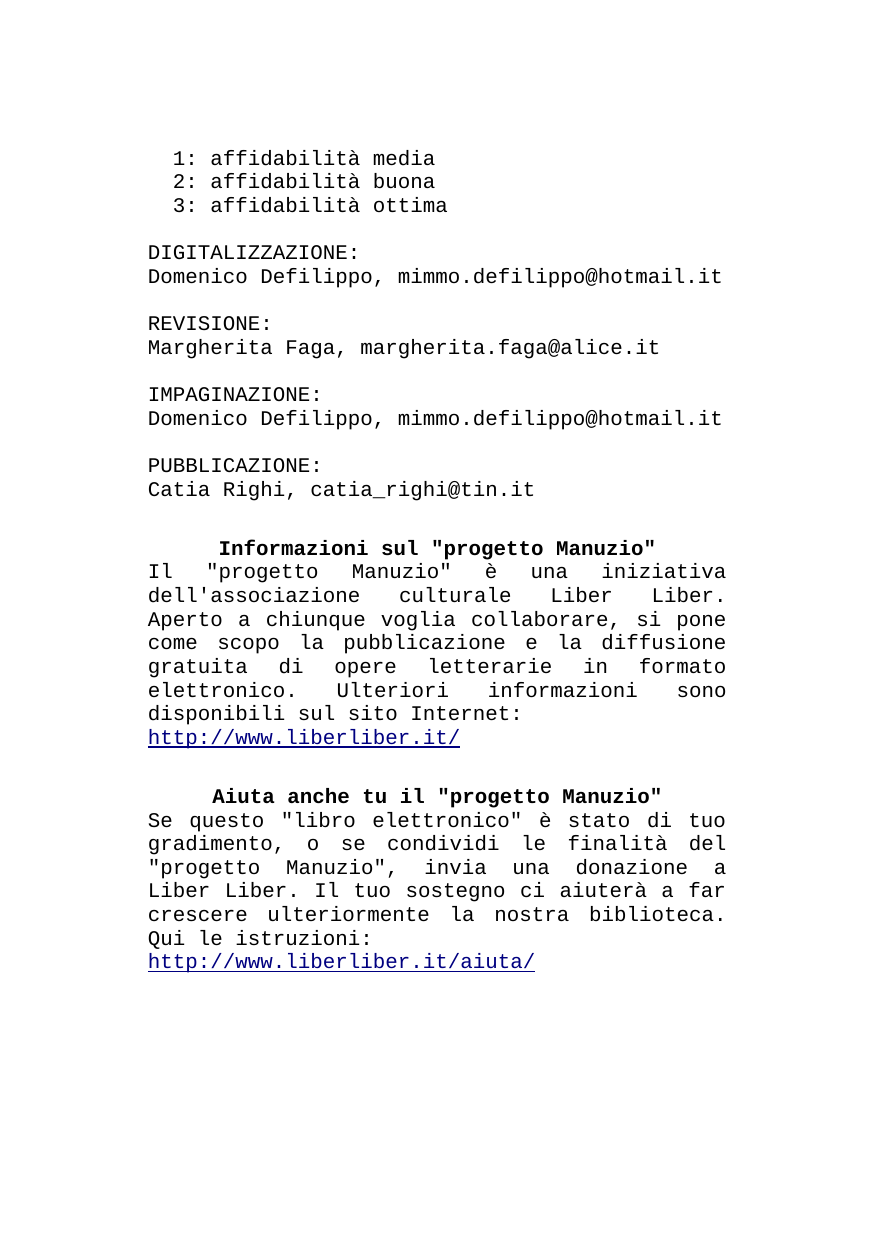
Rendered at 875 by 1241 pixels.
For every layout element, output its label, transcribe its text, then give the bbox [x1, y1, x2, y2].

text Domenico Defilippo, mimmo.defilippo@hotmail.it [148, 408, 726, 431]
text http://www.liberliber.it/aiuta/ [148, 951, 726, 975]
text 1: affidabilità media [148, 148, 726, 171]
text Margherita Faga, margherita.faga@alice.it [148, 337, 726, 360]
text 3: affidabilità ottima [148, 195, 726, 218]
text Il "progetto Manuzio" è una iniziativa dell'associazione culturale Liber Liber. Aperto a chiunque voglia collaborare, si pone come scopo la pubblicazione e la diffusione gratuita di opere letterarie in formato elettronico. Ulteriori informazioni sono disponibili sul sito Internet: [148, 561, 726, 727]
text DIGITALIZZAZIONE: [148, 242, 726, 266]
text http://www.liberliber.it/ [148, 727, 726, 751]
text Domenico Defilippo, mimmo.defilippo@hotmail.it [148, 266, 726, 289]
text PUBBLICAZIONE: [148, 455, 726, 479]
text IMPAGINAZIONE: [148, 384, 726, 408]
text Catia Righi, catia_righi@tin.it [148, 479, 726, 502]
text 2: affidabilità buona [148, 171, 726, 195]
text Se questo "libro elettronico" è stato di tuo gradimento, o se condividi le finalità del "progetto Manuzio", invia una donazione a Liber Liber. Il tuo sostegno ci aiuterà a far crescere ulteriormente la nostra biblioteca. Qui le istruzioni: [148, 809, 726, 951]
text Informazioni sul "progetto Manuzio" [148, 538, 726, 561]
text Aiuta anche tu il "progetto Manuzio" [148, 786, 726, 809]
text REVISIONE: [148, 313, 726, 337]
